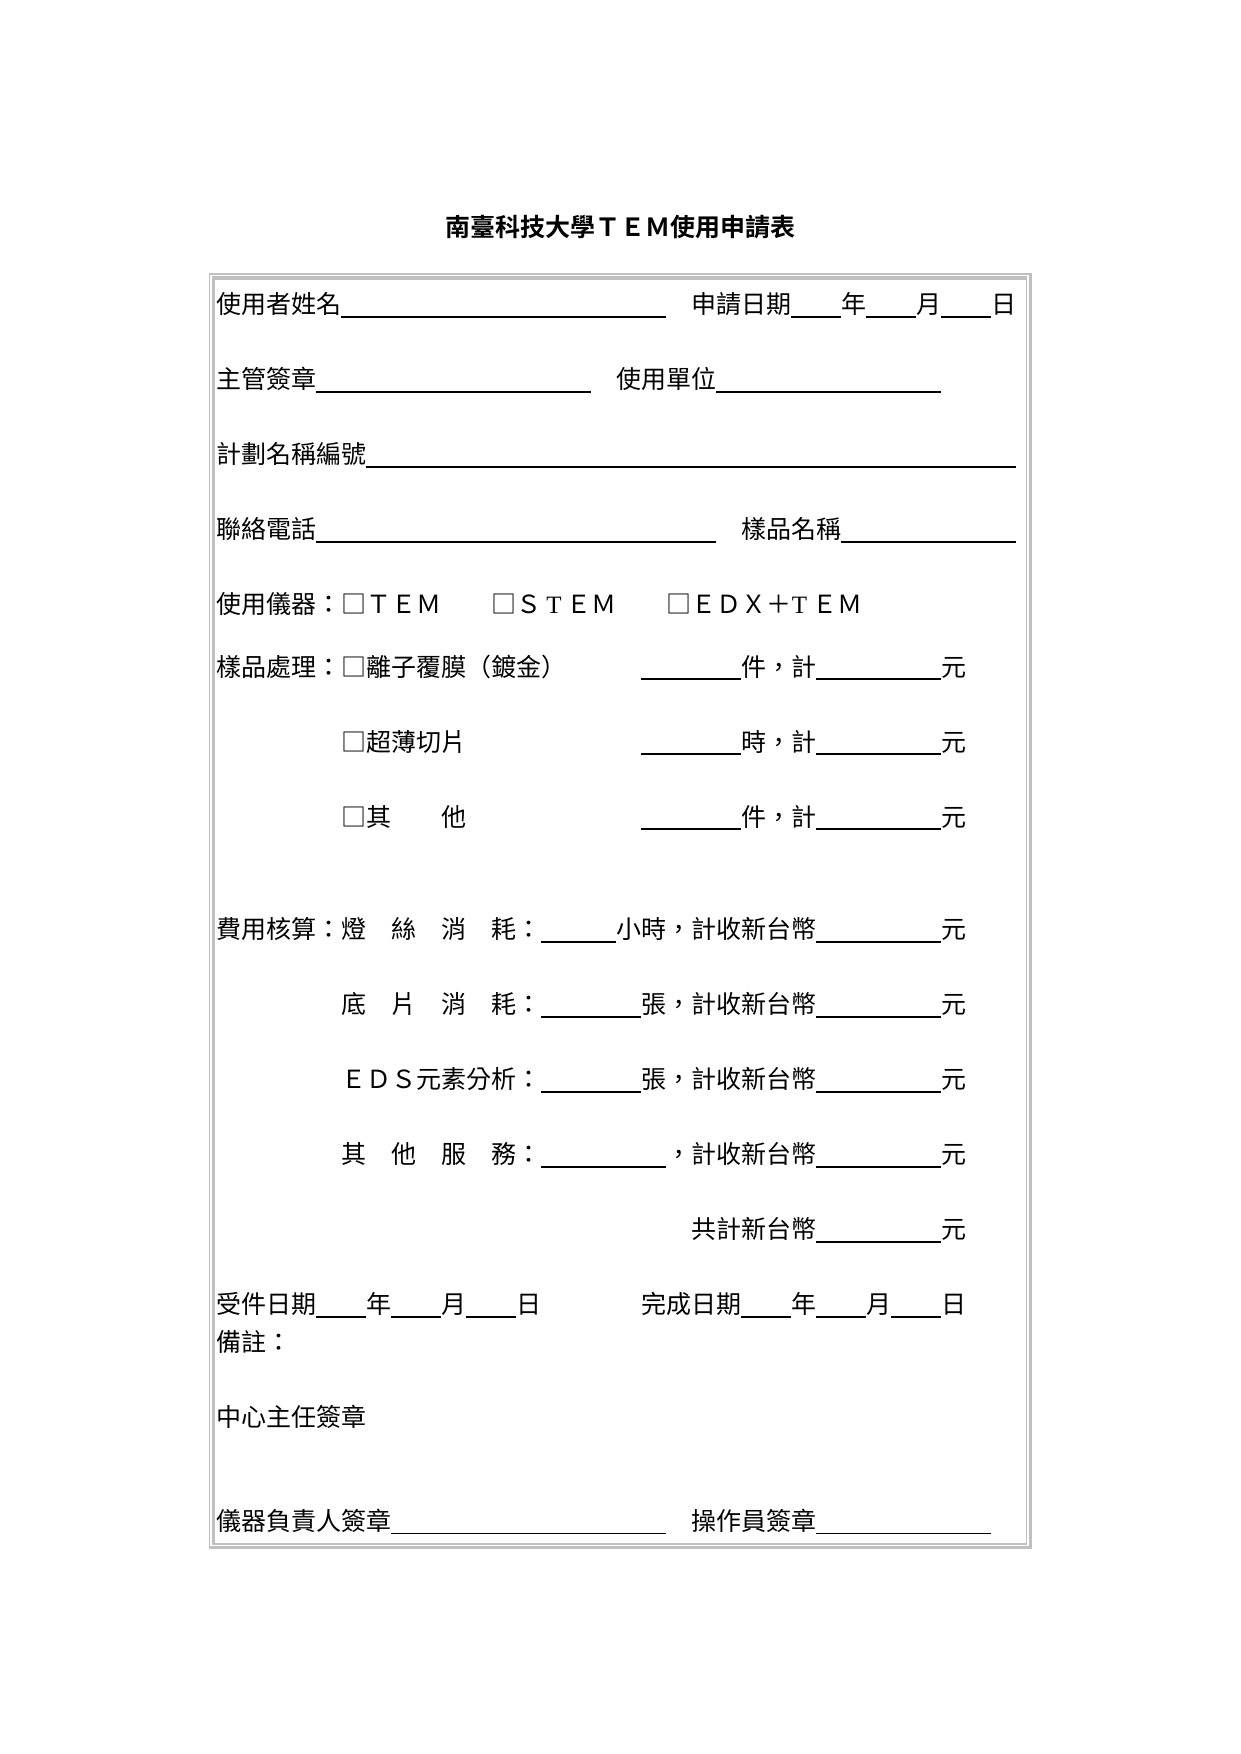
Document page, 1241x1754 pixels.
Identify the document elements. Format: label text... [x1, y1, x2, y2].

table_header [110, 165, 1130, 205]
table_header 南臺科技大學ＴＥＭ使用申請表 [195, 205, 1045, 1588]
table_header 使用者姓名 申請日期 年 月 日 主管簽章 使用單位 計劃名稱編號 聯絡電話 樣品名稱 使用儀器：□ＴＥＭ □ＳTＥＭ □ＥＤＸ＋TＥＭ 樣品處理：□離子覆膜（鍍金） 件，計 元 □超薄切片 時，計 元 □其 他 件，計 元 費用核算：燈 絲 消 耗： 小時，計收新台幣 元 底 片 消 耗： 張，計收新台幣 元 ＥＤＳ元素分析： 張，計收新台幣 元 其 他 服 務： ，計收新台幣 元 共計新台幣 元 受件日期 年 月 日 完成日期 年 月 日 備註： 中心主任簽章 儀器負責人簽章 操作員簽章 [215, 280, 1026, 1543]
